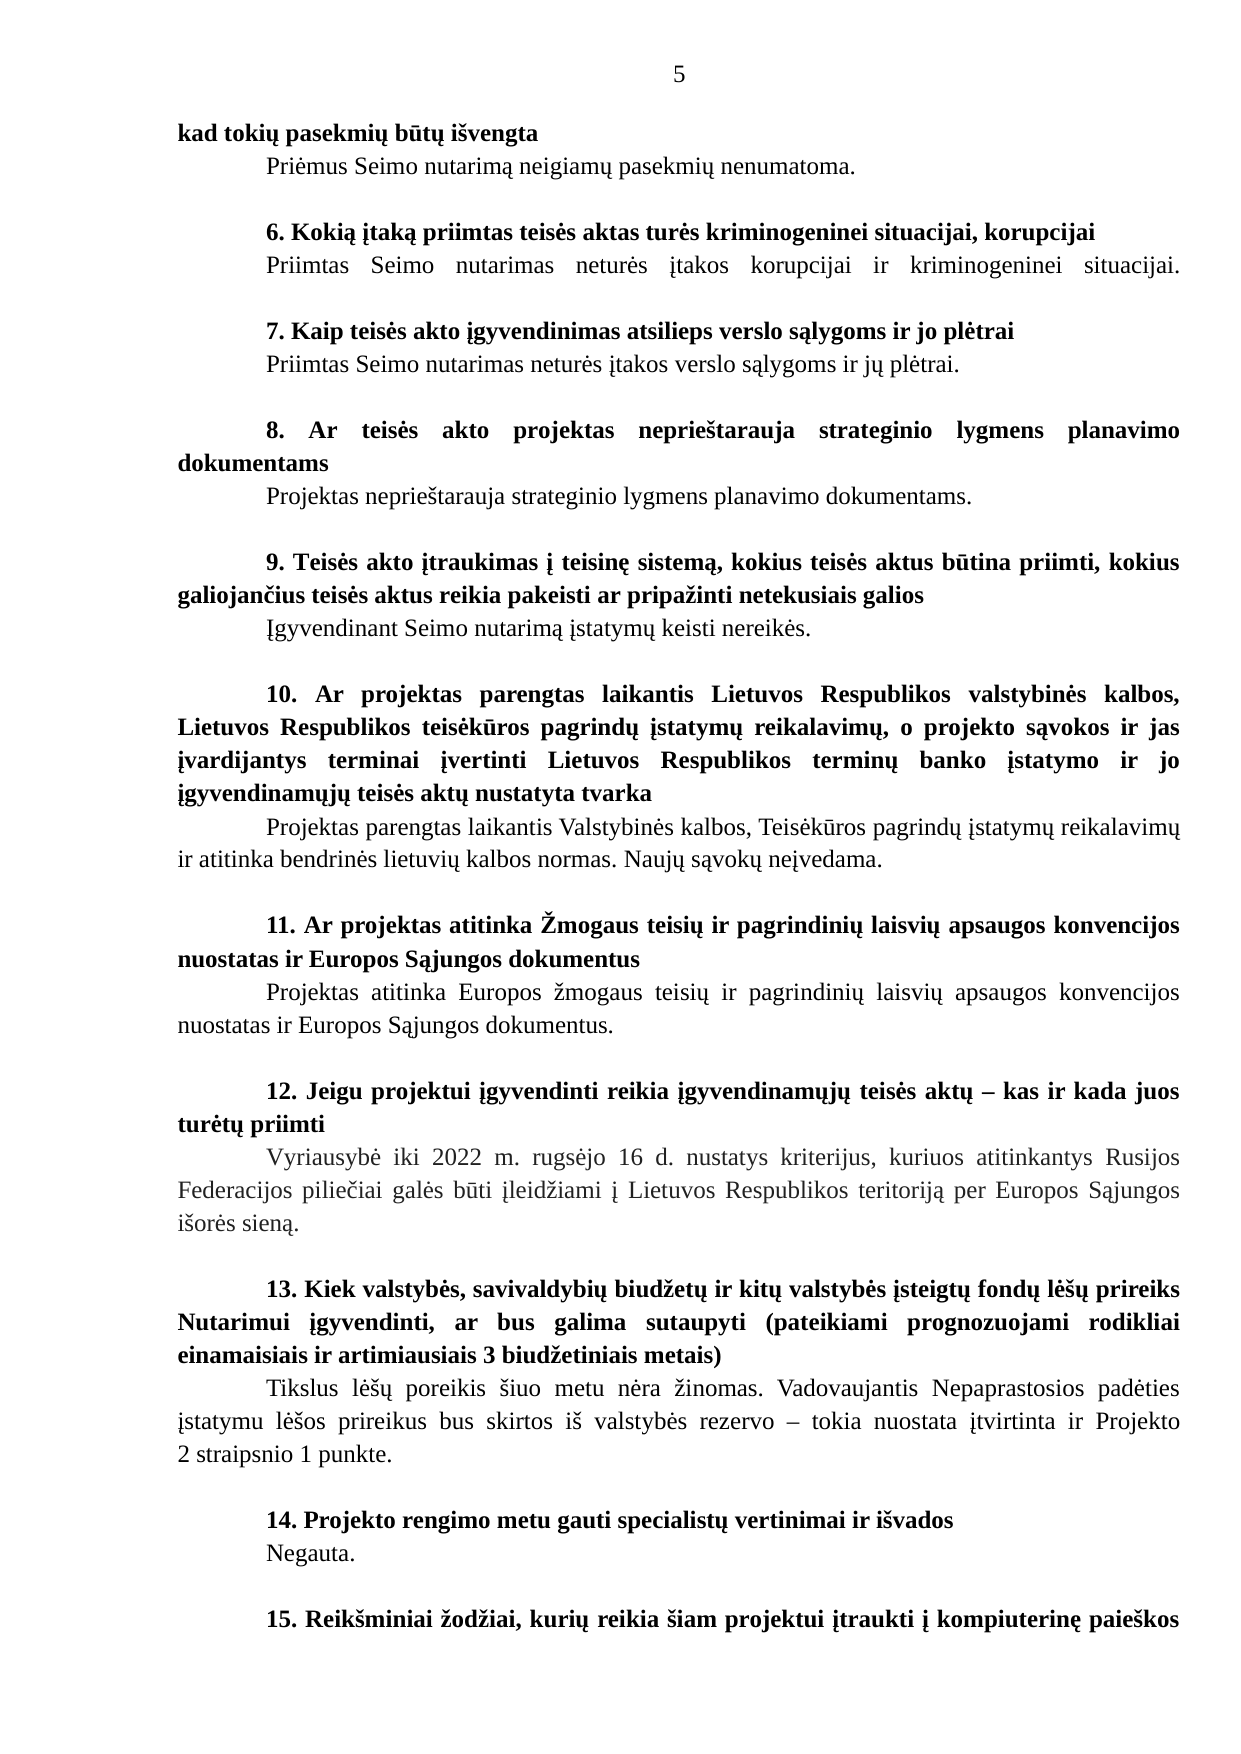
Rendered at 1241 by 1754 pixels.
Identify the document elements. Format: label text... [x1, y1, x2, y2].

text Projektas parengtas laikantis Valstybinės kalbos, Teisėkūros pagrindų įstatymų reikalavimų ir atitinka bendrinės lietuvių kalbos normas. Naujų sąvokų neįvedama. [177, 812, 1181, 873]
text Projektas atitinka Europos žmogaus teisių ir pagrindinių laisvių apsaugos konvencijos nuostatas ir Europos Sąjungos dokumentus. [177, 977, 1181, 1038]
text Priėmus Seimo nutarimą neigiamų pasekmių nenumatoma. [177, 151, 1181, 180]
text 12. Jeigu projektui įgyvendinti reikia įgyvendinamųjų teisės aktų – kas ir kada juos turėtų priimti [177, 1076, 1181, 1137]
text Vyriausybė iki 2022 m. rugsėjo 16 d. nustatys kriterijus, kuriuos atitinkantys Rusijos Federacijos piliečiai galės būti įleidžiami į Lietuvos Respublikos teritoriją per Europos Sąjungos išorės sieną. [177, 1142, 1181, 1237]
text 10. Ar projektas parengtas laikantis Lietuvos Respublikos valstybinės kalbos, Lietuvos Respublikos teisėkūros pagrindų įstatymų reikalavimų, o projekto sąvokos ir jas įvardijantys terminai įvertinti Lietuvos Respublikos terminų banko įstatymo ir jo įgyvendinamųjų teisės aktų nustatyta tvarka [177, 679, 1181, 807]
text 6. Kokią įtaką priimtas teisės aktas turės kriminogeninei situacijai, korupcijai [177, 217, 1181, 246]
text 9. Teisės akto įtraukimas į teisinę sistemą, kokius teisės aktus būtina priimti, kokius galiojančius teisės aktus reikia pakeisti ar pripažinti netekusiais galios [177, 547, 1181, 609]
text Negauta. [177, 1538, 1181, 1567]
text 11. Ar projektas atitinka Žmogaus teisių ir pagrindinių laisvių apsaugos konvencijos nuostatas ir Europos Sąjungos dokumentus [177, 911, 1181, 972]
text Priimtas Seimo nutarimas neturės įtakos verslo sąlygoms ir jų plėtrai. [177, 349, 1181, 378]
text Tikslus lėšų poreikis šiuo metu nėra žinomas. Vadovaujantis Nepaprastosios padėties įstatymu lėšos prireikus bus skirtos iš valstybės rezervo – tokia nuostata įtvirtinta ir Projekto 2 straipsnio 1 punkte. [177, 1373, 1181, 1468]
text kad tokių pasekmių būtų išvengta [177, 118, 1181, 147]
text 8. Ar teisės akto projektas neprieštarauja strateginio lygmens planavimo dokumentams [177, 415, 1181, 477]
text 15. Reikšminiai žodžiai, kurių reikia šiam projektui įtraukti į kompiuterinę paieškos [177, 1604, 1181, 1633]
text Įgyvendinant Seimo nutarimą įstatymų keisti nereikės. [177, 613, 1181, 642]
text 14. Projekto rengimo metu gauti specialistų vertinimai ir išvados [177, 1505, 1181, 1534]
text 7. Kaip teisės akto įgyvendinimas atsilieps verslo sąlygoms ir jo plėtrai [177, 316, 1181, 345]
text Projektas neprieštarauja strateginio lygmens planavimo dokumentams. [177, 481, 1181, 510]
text Priimtas Seimo nutarimas neturės įtakos korupcijai ir kriminogeninei situacijai. [177, 250, 1181, 312]
text 13. Kiek valstybės, savivaldybių biudžetų ir kitų valstybės įsteigtų fondų lėšų prireiks Nutarimui įgyvendinti, ar bus galima sutaupyti (pateikiami prognozuojami rodikliai einamaisiais ir artimiausiais 3 biudžetiniais metais) [177, 1274, 1181, 1369]
